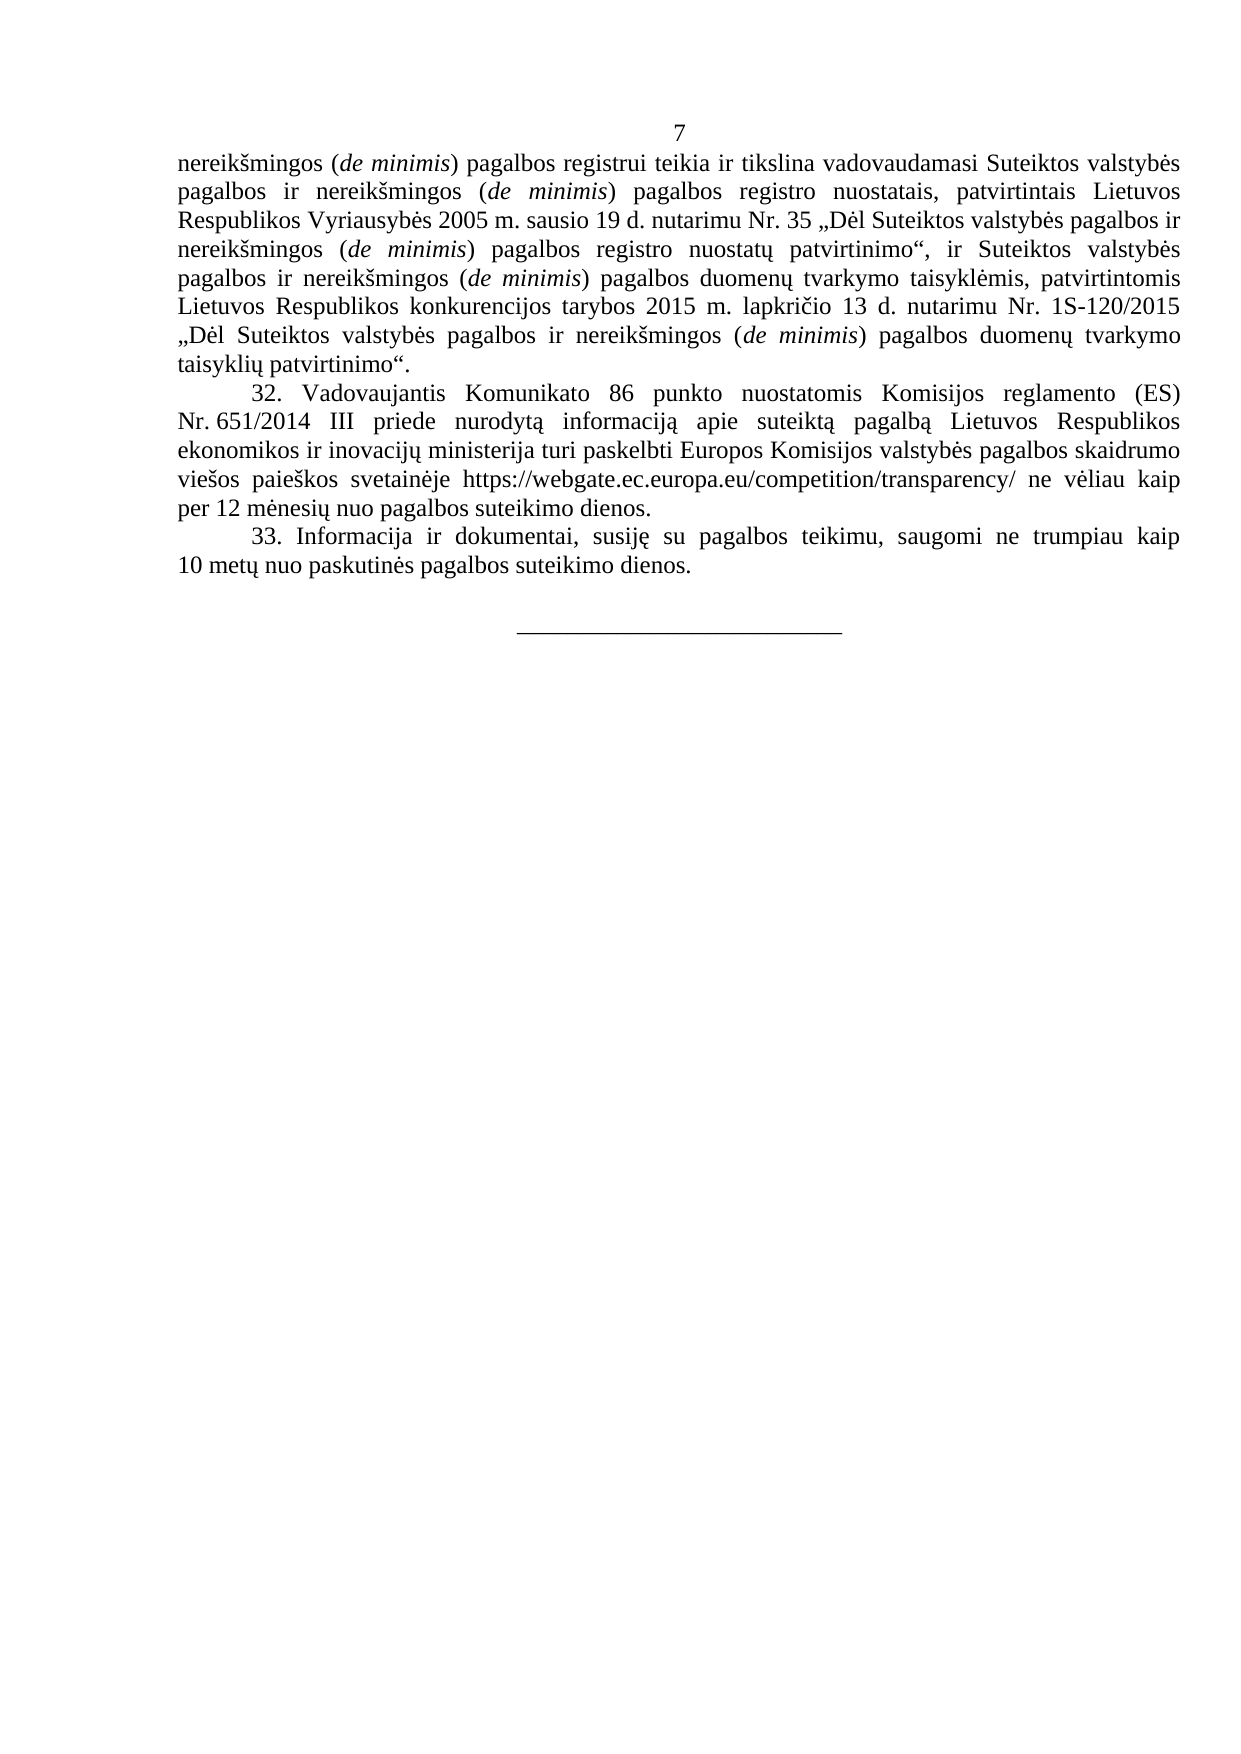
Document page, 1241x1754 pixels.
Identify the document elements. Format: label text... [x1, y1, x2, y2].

text 33. Informacija ir dokumentai, susiję su pagalbos teikimu, saugomi ne trumpiau kaip 10 metų nuo paskutinės pagalbos suteikimo dienos. [177, 521, 1181, 579]
text __________________________ [177, 608, 1181, 636]
text 32. Vadovaujantis Komunikato 86 punkto nuostatomis Komisijos reglamento (ES) Nr. 651/2014 III priede nurodytą informaciją apie suteiktą pagalbą Lietuvos Respublikos ekonomikos ir inovacijų ministerija turi paskelbti Europos Komisijos valstybės pagalbos skaidrumo viešos paieškos svetainėje https://webgate.ec.europa.eu/competition/transparency/ ne vėliau kaip per 12 mėnesių nuo pagalbos suteikimo dienos. [177, 378, 1181, 521]
text nereikšmingos (de minimis) pagalbos registrui teikia ir tikslina vadovaudamasi Suteiktos valstybės pagalbos ir nereikšmingos (de minimis) pagalbos registro nuostatais, patvirtintais Lietuvos Respublikos Vyriausybės 2005 m. sausio 19 d. nutarimu Nr. 35 „Dėl Suteiktos valstybės pagalbos ir nereikšmingos (de minimis) pagalbos registro nuostatų patvirtinimo“, ir Suteiktos valstybės pagalbos ir nereikšmingos (de minimis) pagalbos duomenų tvarkymo taisyklėmis, patvirtintomis Lietuvos Respublikos konkurencijos tarybos 2015 m. lapkričio 13 d. nutarimu Nr. 1S-120/2015 „Dėl Suteiktos valstybės pagalbos ir nereikšmingos (de minimis) pagalbos duomenų tvarkymo taisyklių patvirtinimo“. [177, 148, 1181, 378]
